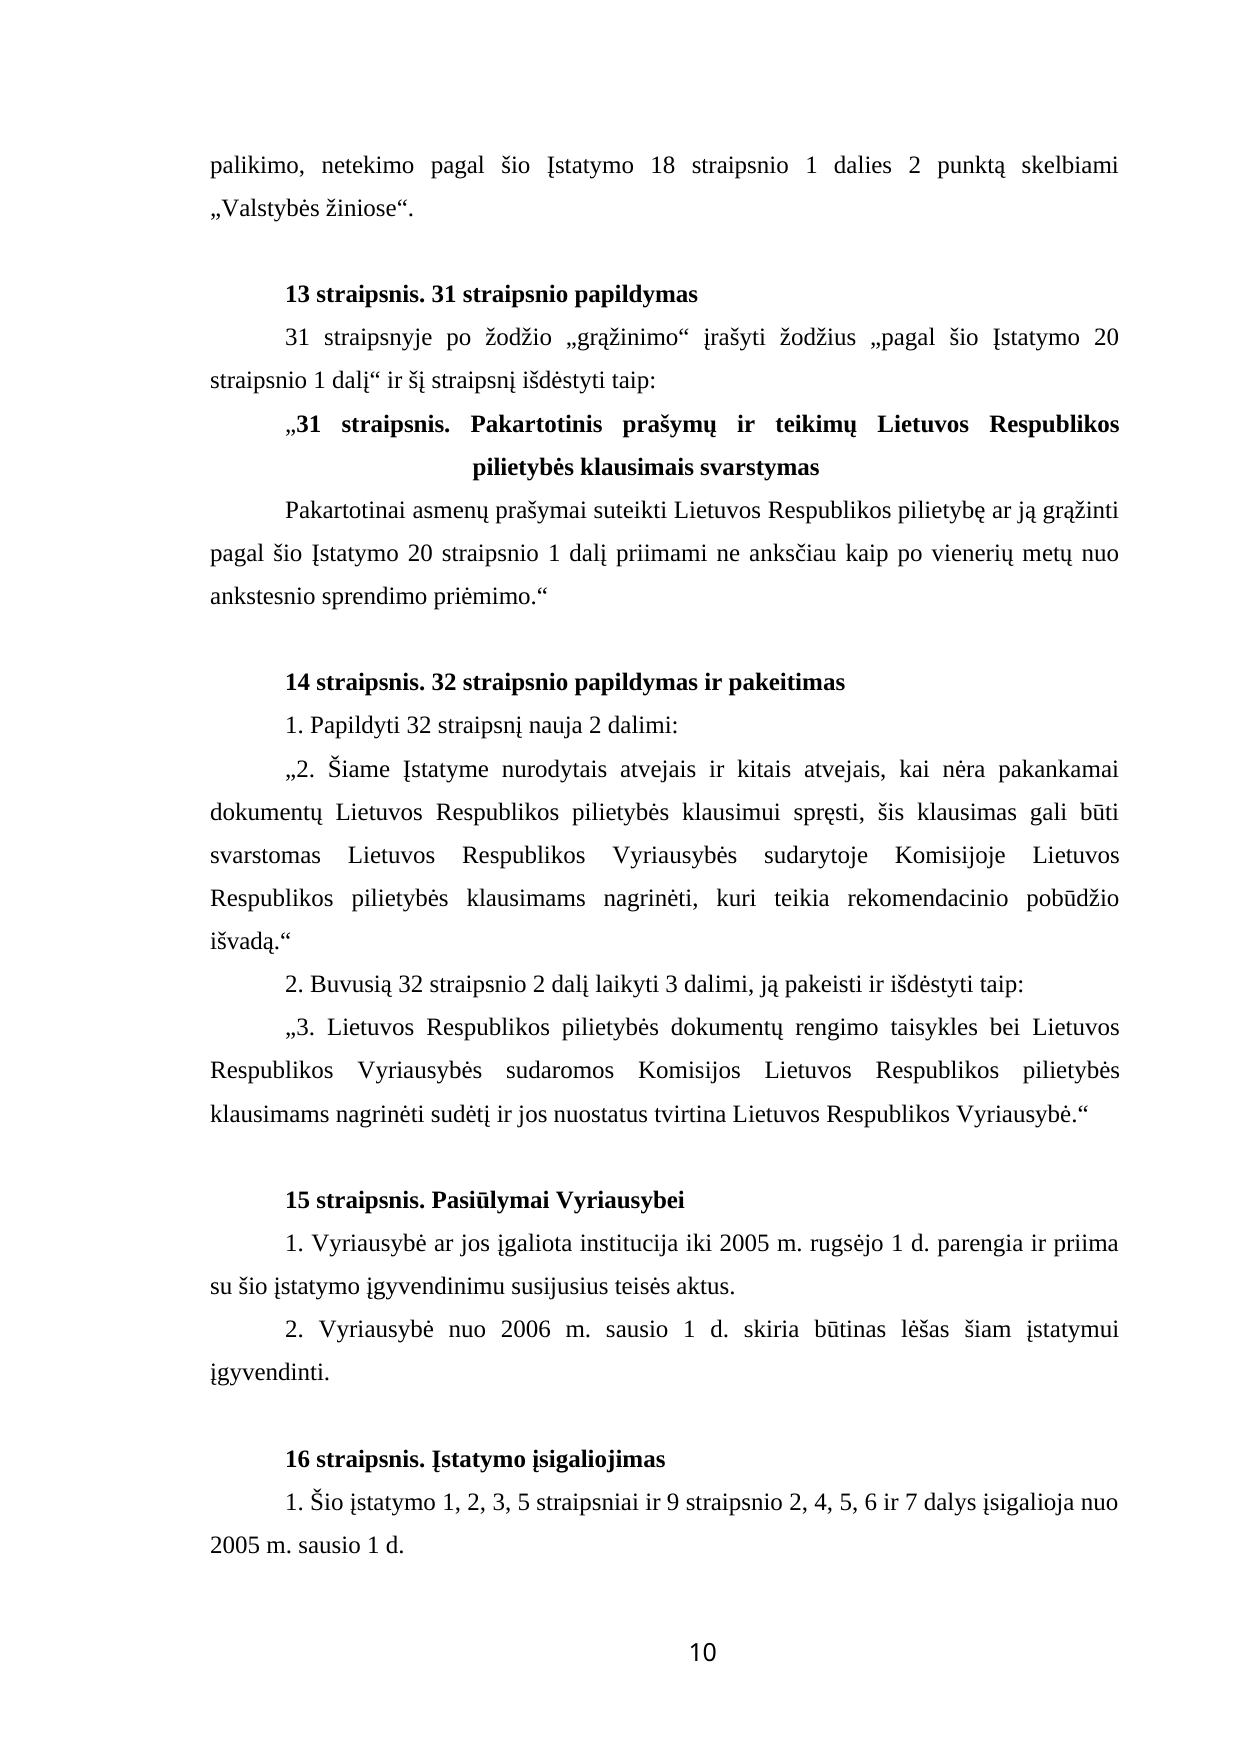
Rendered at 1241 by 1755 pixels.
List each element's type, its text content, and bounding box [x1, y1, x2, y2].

text 16 straipsnis. Įstatymo įsigaliojimas [210, 1444, 1120, 1472]
text 14 straipsnis. 32 straipsnio papildymas ir pakeitimas [210, 667, 1120, 696]
text 2. Vyriausybė nuo 2006 m. sausio 1 d. skiria būtinas lėšas šiam įstatymui įgyvendinti. [210, 1314, 1120, 1386]
text 1. Papildyti 32 straipsnį nauja 2 dalimi: [210, 711, 1120, 739]
text „31 straipsnis. Pakartotinis prašymų ir teikimų Lietuvos Respublikos pilietybės klausimais svarstymas [285, 409, 1120, 481]
text 2. Buvusią 32 straipsnio 2 dalį laikyti 3 dalimi, ją pakeisti ir išdėstyti taip: [210, 969, 1120, 998]
text Pakartotinai asmenų prašymai suteikti Lietuvos Respublikos pilietybę ar ją grąžinti pagal šio Įstatymo 20 straipsnio 1 dalį priimami ne anksčiau kaip po vienerių metų nuo ankstesnio sprendimo priėmimo.“ [210, 495, 1120, 610]
text 15 straipsnis. Pasiūlymai Vyriausybei [210, 1185, 1120, 1214]
text „2. Šiame Įstatyme nurodytais atvejais ir kitais atvejais, kai nėra pakankamai dokumentų Lietuvos Respublikos pilietybės klausimui spręsti, šis klausimas gali būti svarstomas Lietuvos Respublikos Vyriausybės sudarytoje Komisijoje Lietuvos Respublikos pilietybės klausimams nagrinėti, kuri teikia rekomendacinio pobūdžio išvadą.“ [210, 754, 1120, 955]
text 1. Šio įstatymo 1, 2, 3, 5 straipsniai ir 9 straipsnio 2, 4, 5, 6 ir 7 dalys įsigalioja nuo 2005 m. sausio 1 d. [210, 1487, 1120, 1559]
text 31 straipsnyje po žodžio „grąžinimo“ įrašyti žodžius „pagal šio Įstatymo 20 straipsnio 1 dalį“ ir šį straipsnį išdėstyti taip: [210, 322, 1120, 394]
text 13 straipsnis. 31 straipsnio papildymas [210, 279, 1120, 308]
text 1. Vyriausybė ar jos įgaliota institucija iki 2005 m. rugsėjo 1 d. parengia ir priima su šio įstatymo įgyvendinimu susijusius teisės aktus. [210, 1228, 1120, 1300]
text „3. Lietuvos Respublikos pilietybės dokumentų rengimo taisykles bei Lietuvos Respublikos Vyriausybės sudaromos Komisijos Lietuvos Respublikos pilietybės klausimams nagrinėti sudėtį ir jos nuostatus tvirtina Lietuvos Respublikos Vyriausybė.“ [210, 1012, 1120, 1127]
text palikimo, netekimo pagal šio Įstatymo 18 straipsnio 1 dalies 2 punktą skelbiami „Valstybės žiniose“. [210, 150, 1120, 222]
